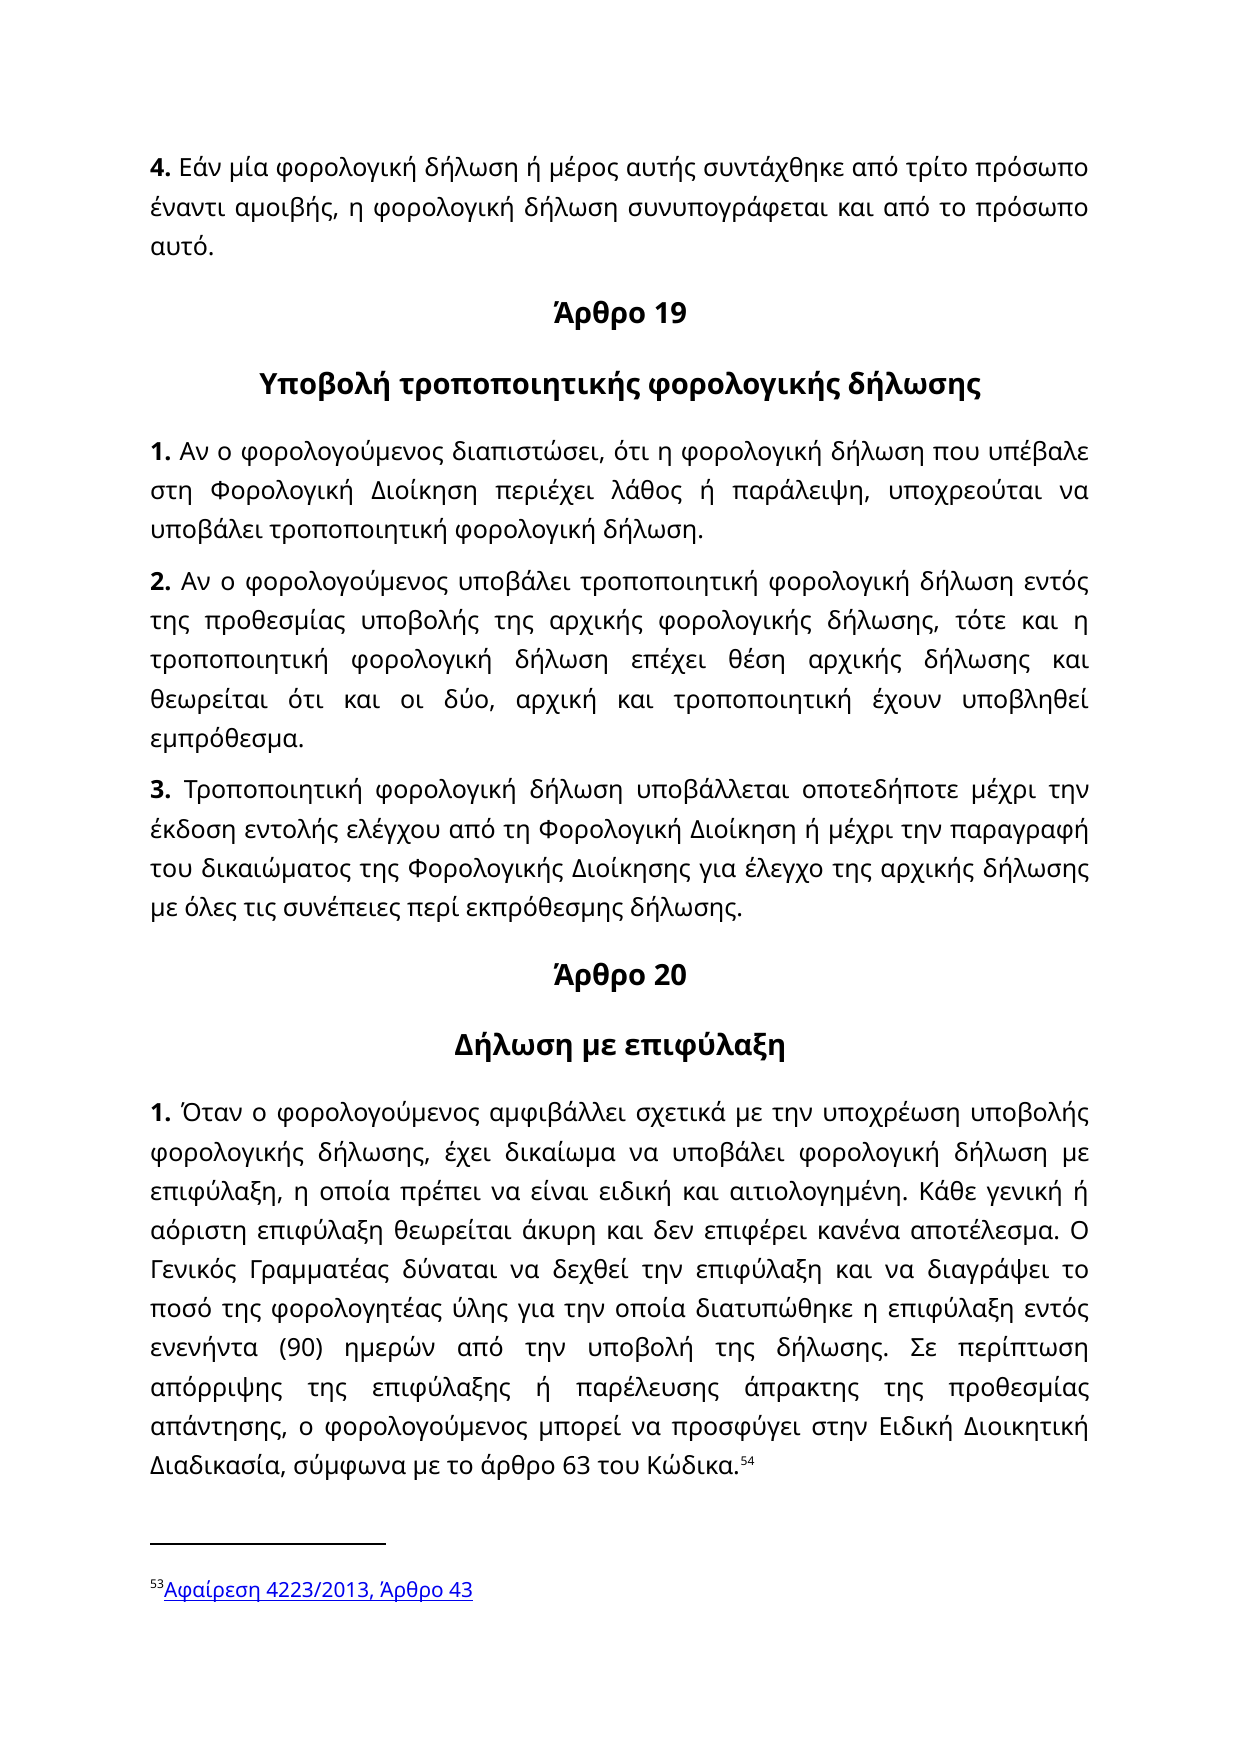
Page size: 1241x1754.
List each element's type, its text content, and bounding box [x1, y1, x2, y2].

text 1. Αν ο φορολογούμενος διαπιστώσει, ότι η φορολογική δήλωση που υπέβαλε στη Φορολογική Διοίκηση περιέχει λάθος ή παράλειψη, υποχρεούται να υποβάλει τροποποιητική φορολογική δήλωση. [150, 434, 1090, 546]
text Αφαίρεση 4223/2013, Άρθρο 43 [150, 1576, 1090, 1604]
text 4. Εάν μία φορολογική δήλωση ή μέρος αυτής συντάχθηκε από τρίτο πρόσωπο έναντι αμοιβής, η φορολογική δήλωση συνυπογράφεται και από το πρόσωπο αυτό. [150, 150, 1090, 262]
subtitle Άρθρο 20 [150, 954, 1090, 993]
subtitle Άρθρο 19 [150, 292, 1090, 332]
text 2. Αν ο φορολογούμενος υποβάλει τροποποιητική φορολογική δήλωση εντός της προθεσμίας υποβολής της αρχικής φορολογικής δήλωσης, τότε και η τροποποιητική φορολογική δήλωση επέχει θέση αρχικής δήλωσης και θεωρείται ότι και οι δύο, αρχική και τροποποιητική έχουν υποβληθεί εμπρόθεσμα. [150, 564, 1090, 754]
text 1. Όταν ο φορολογούμενος αμφιβάλλει σχετικά με την υποχρέωση υποβολής φορολογικής δήλωσης, έχει δικαίωμα να υποβάλει φορολογική δήλωση με επιφύλαξη, η οποία πρέπει να είναι ειδική και αιτιολογημένη. Κάθε γενική ή αόριστη επιφύλαξη θεωρείται άκυρη και δεν επιφέρει κανένα αποτέλεσμα. Ο Γενικός Γραμματέας δύναται να δεχθεί την επιφύλαξη και να διαγράψει το ποσό της φορολογητέας ύλης για την οποία διατυπώθηκε η επιφύλαξη εντός ενενήντα (90) ημερών από την υποβολή της δήλωσης. Σε περίπτωση απόρριψης της επιφύλαξης ή παρέλευσης άπρακτης της προθεσμίας απάντησης, ο φορολογούμενος μπορεί να προσφύγει στην Ειδική Διοικητική Διαδικασία, σύμφωνα με το άρθρο 63 του Κώδικα. [150, 1095, 1090, 1482]
subtitle Δήλωση με επιφύλαξη [150, 1024, 1090, 1064]
subtitle Υποβολή τροποποιητικής φορολογικής δήλωσης [150, 363, 1090, 403]
text 3. Τροποποιητική φορολογική δήλωση υποβάλλεται οποτεδήποτε μέχρι την έκδοση εντολής ελέγχου από τη Φορολογική Διοίκηση ή μέχρι την παραγραφή του δικαιώματος της Φορολογικής Διοίκησης για έλεγχο της αρχικής δήλωσης με όλες τις συνέπειες περί εκπρόθεσμης δήλωσης. [150, 772, 1090, 924]
